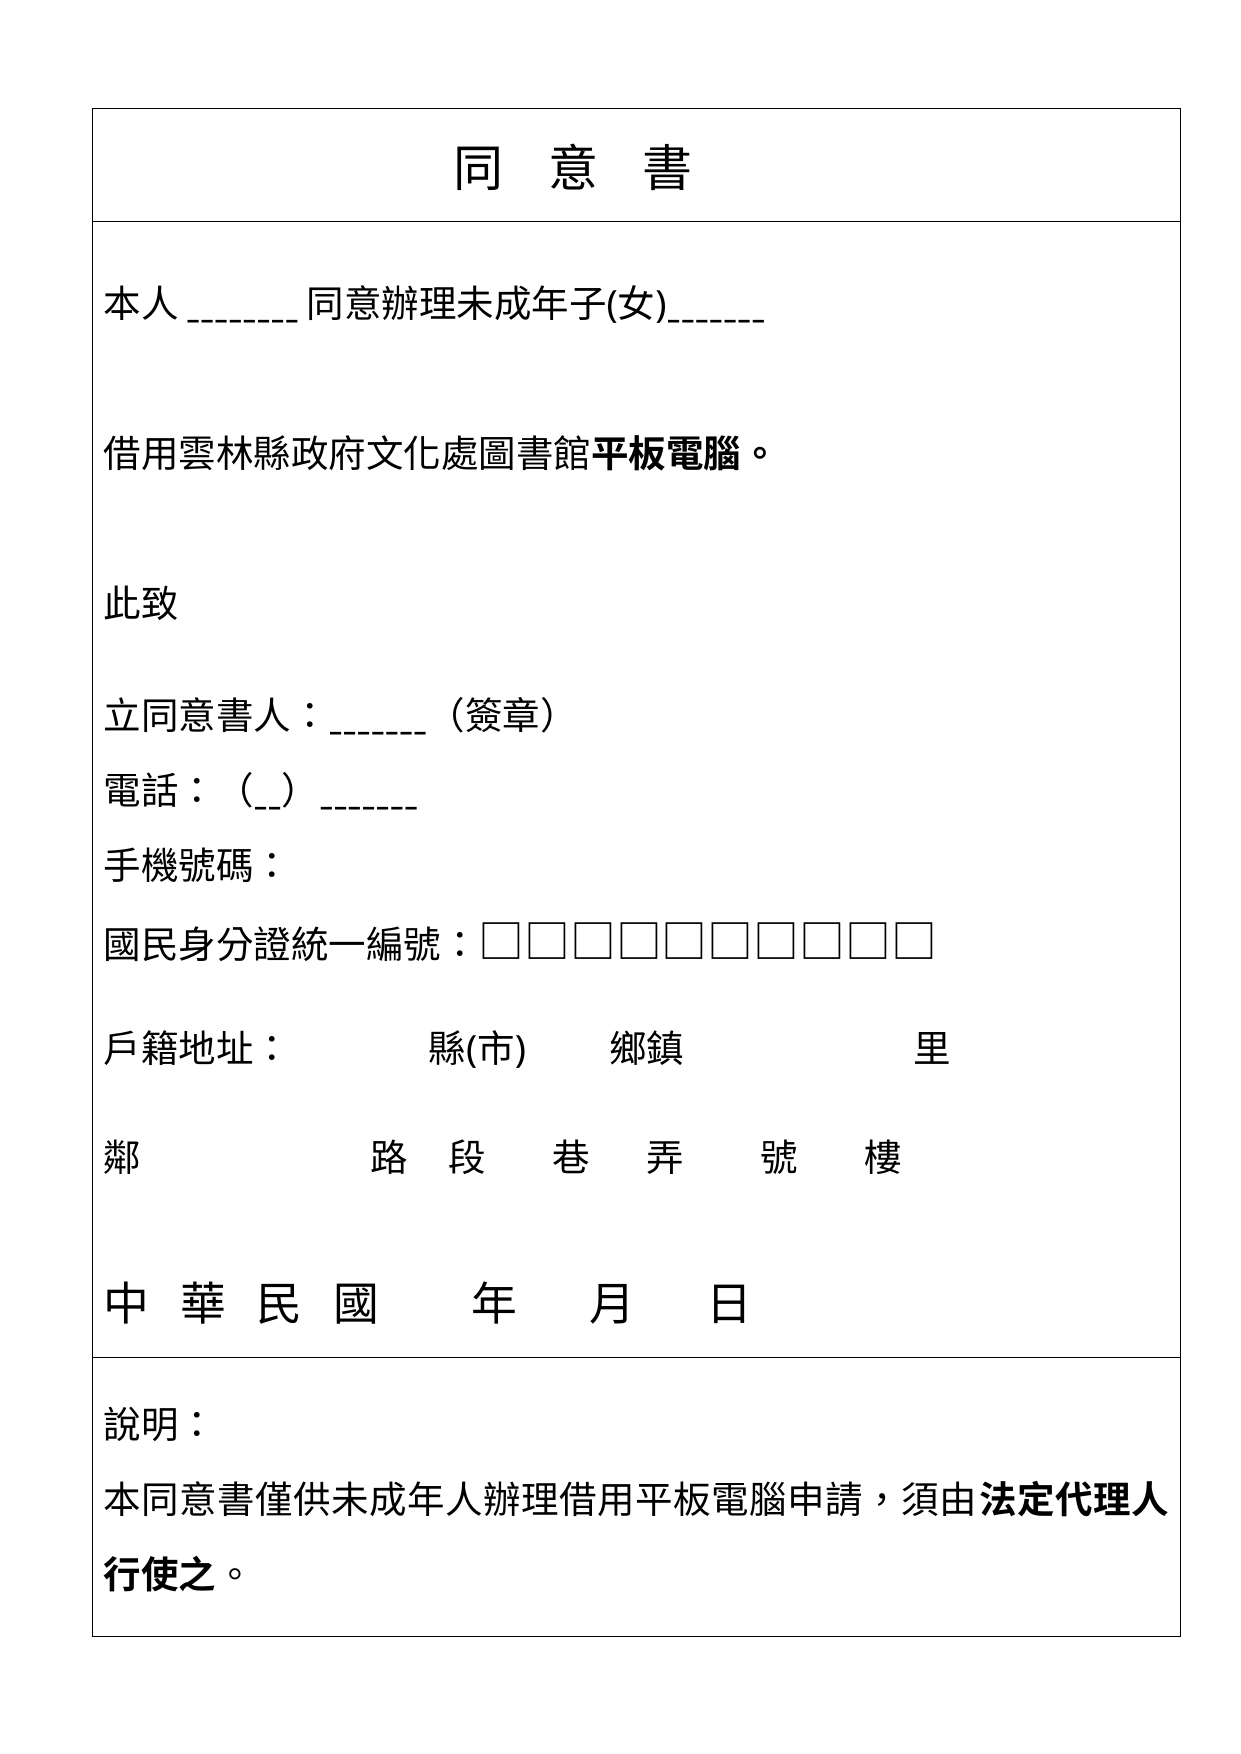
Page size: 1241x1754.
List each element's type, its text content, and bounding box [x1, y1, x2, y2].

table_cell 說明： 本同意書僅供未成年人辦理借用平板電腦申請，須由法定代理人行使之。 [93, 1358, 1180, 1636]
table_cell 本人ˍˍˍˍˍˍˍˍ同意辦理未成年子(女)ˍˍˍˍˍˍˍ 借用雲林縣政府文化處圖書館平板電腦。 此致 立同意書人：ˍˍˍˍˍˍˍ（簽章） 電話：（ˍˍ）ˍˍˍˍˍˍˍ 手機號碼： 國民身分證統一編號：□□□□□□□□□□ 戶籍地址： 縣(市) 鄉鎮 里 鄰 路 段 巷 弄 號 樓 中 華 民 國 年 月 日 [93, 222, 1180, 1357]
table_header 同 意 書 [93, 109, 1180, 221]
